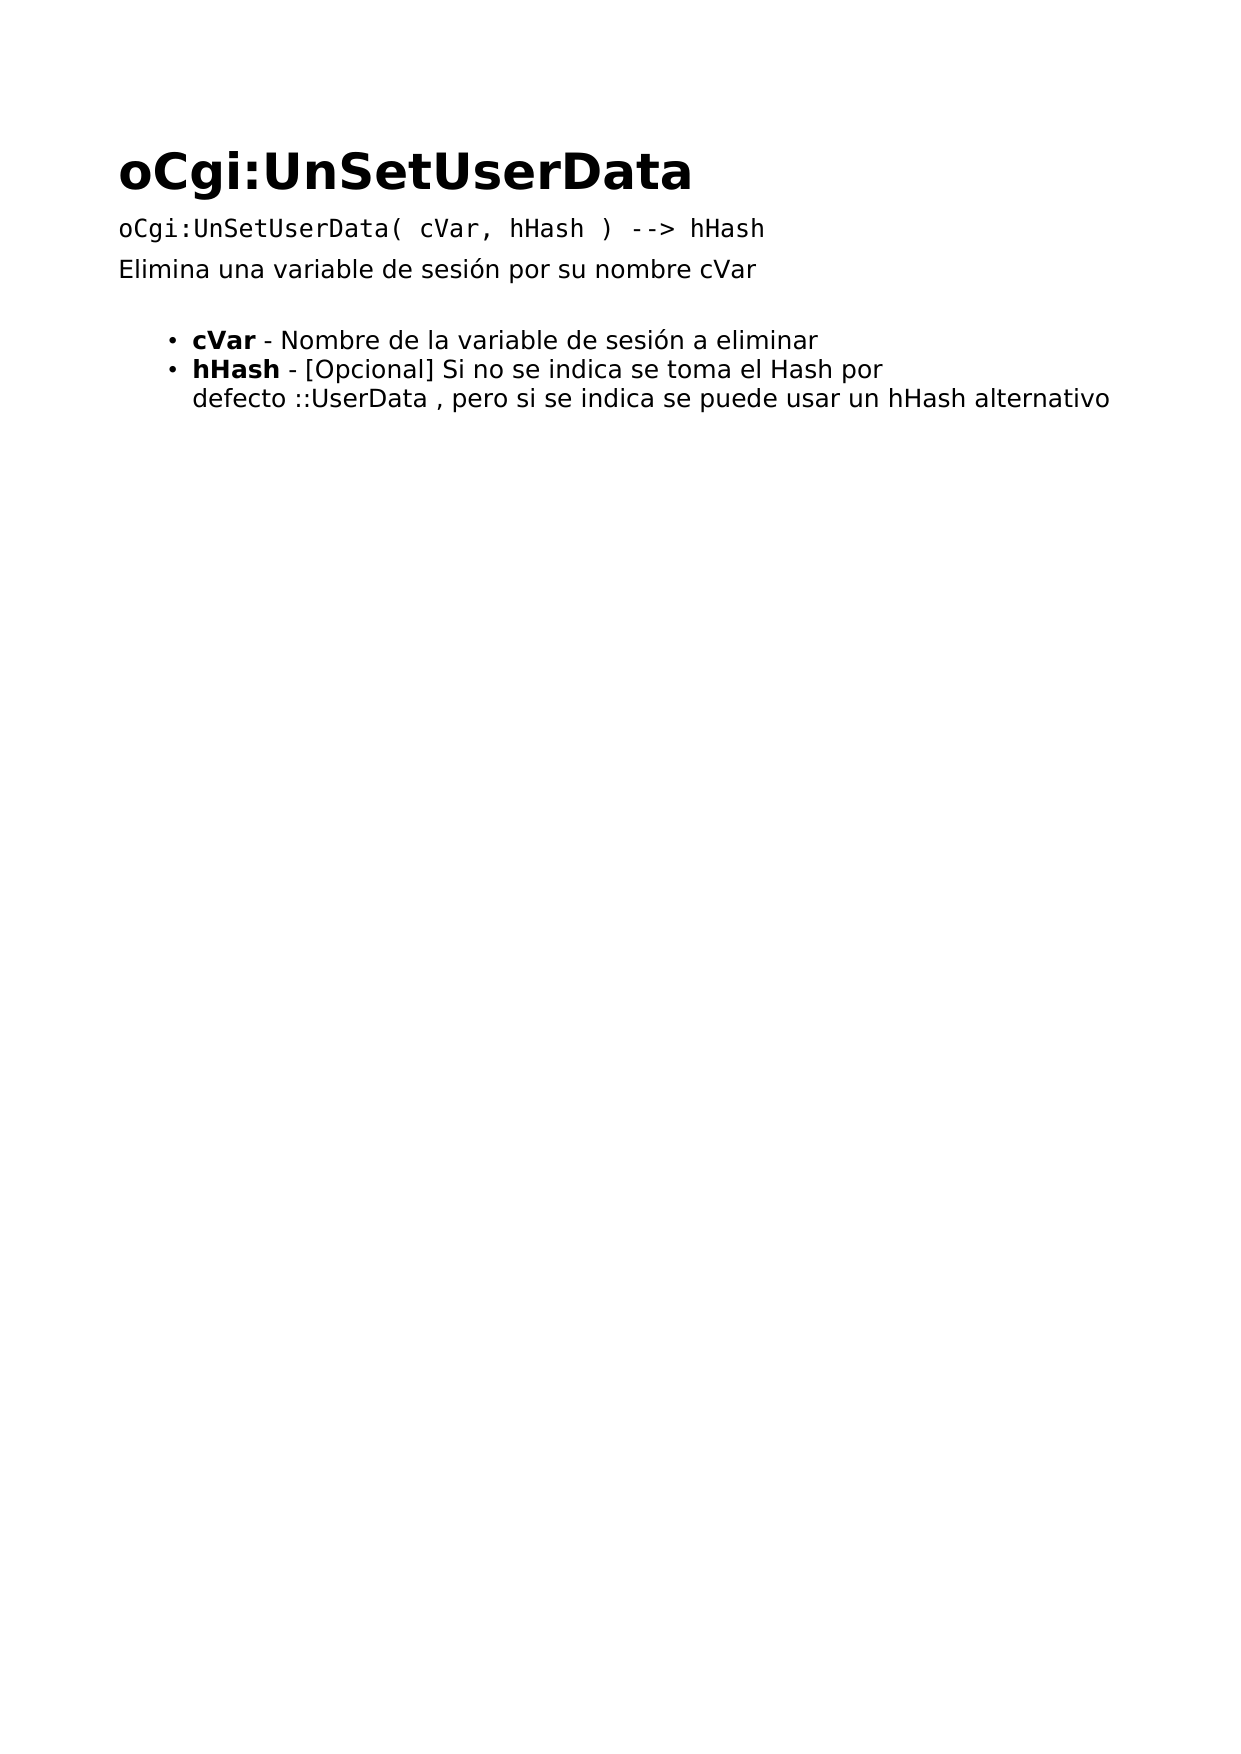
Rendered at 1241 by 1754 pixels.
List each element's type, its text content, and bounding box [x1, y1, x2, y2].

list hHash - [Opcional] Si no se indica se toma el Hash por defecto ::UserData , pero si se indica se puede usar un hHash alternativo [177, 355, 1122, 413]
text oCgi:UnSetUserData( cVar, hHash ) --> hHash [118, 214, 1122, 243]
subtitle oCgi:UnSetUserData [118, 143, 1122, 201]
text Elimina una variable de sesión por su nombre cVar [118, 255, 1122, 284]
list cVar - Nombre de la variable de sesión a eliminar [177, 326, 1122, 355]
